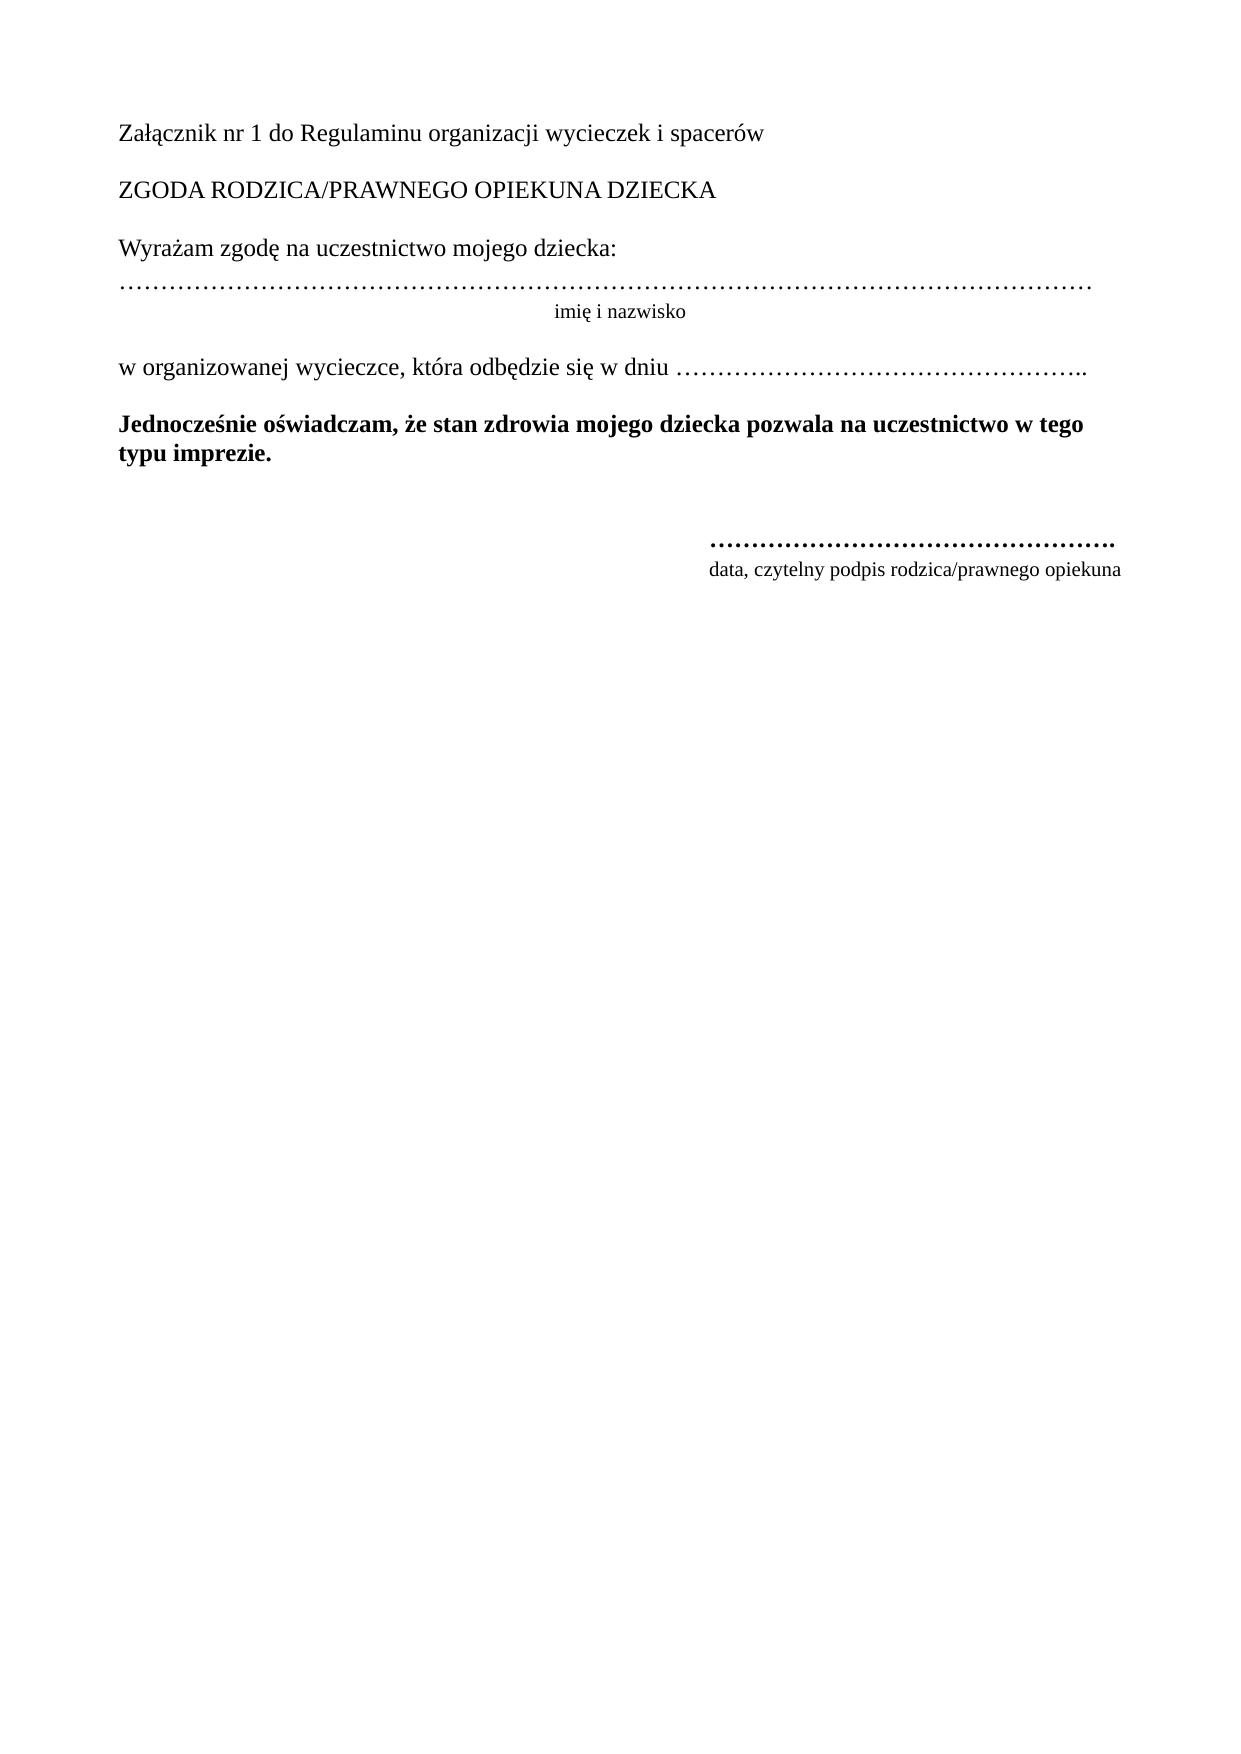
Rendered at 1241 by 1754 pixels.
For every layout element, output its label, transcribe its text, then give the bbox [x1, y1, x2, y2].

text w organizowanej wycieczce, która odbędzie się w dniu ………………………………………….. [118, 352, 1122, 381]
text Załącznik nr 1 do Regulaminu organizacji wycieczek i spacerów [118, 118, 1122, 147]
text …………………………………………. [118, 524, 1122, 553]
text ZGODA RODZICA/PRAWNEGO OPIEKUNA DZIECKA [118, 176, 1122, 204]
text Jednocześnie oświadczam, że stan zdrowia mojego dziecka pozwala na uczestnictwo w tego typu imprezie. [118, 409, 1122, 467]
text ……………………………………………………………………………………………………… [118, 266, 1122, 295]
text Wyrażam zgodę na uczestnictwo mojego dziecka: [118, 233, 1122, 262]
text imię i nazwisko [118, 299, 1122, 323]
text data, czytelny podpis rodzica/prawnego opiekuna [118, 553, 1122, 582]
